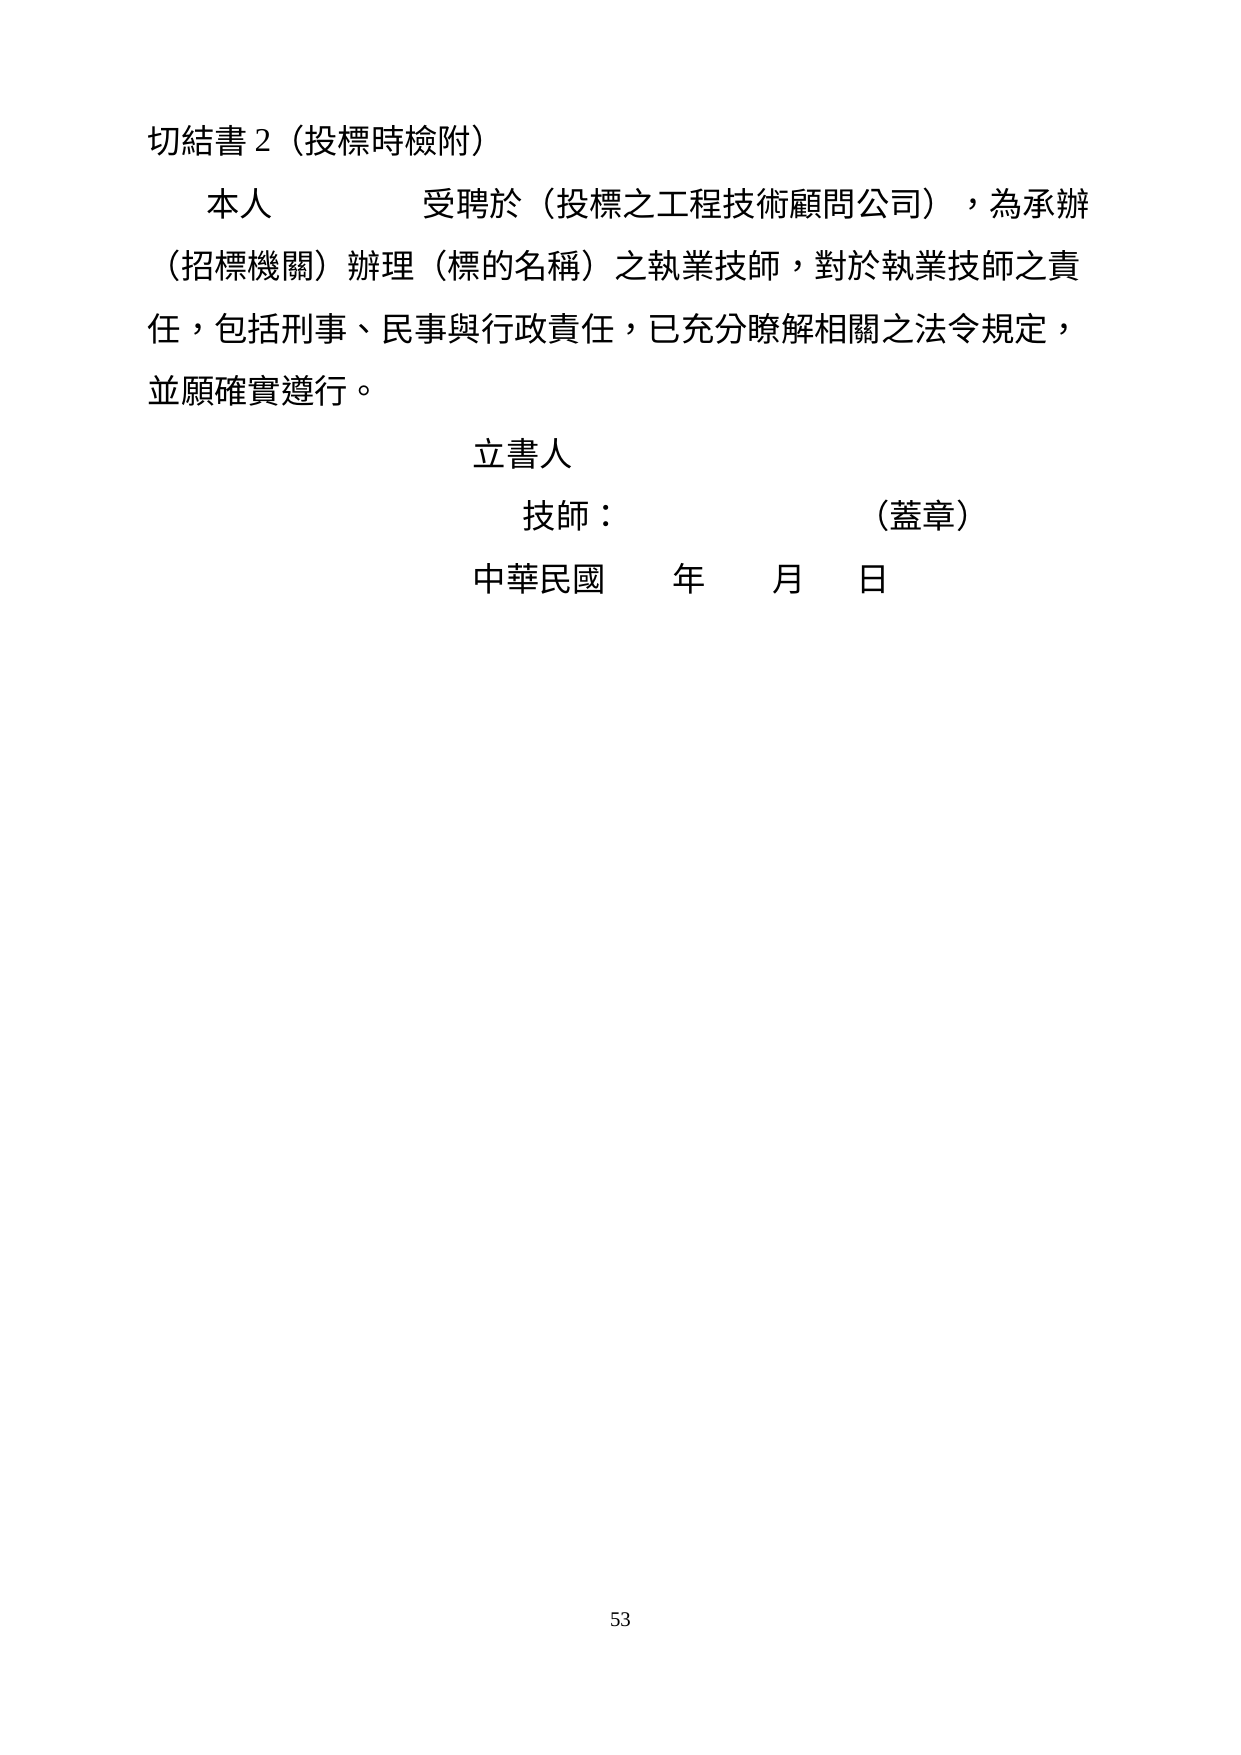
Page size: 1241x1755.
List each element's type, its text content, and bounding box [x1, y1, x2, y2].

text 立書人 [473, 410, 1093, 472]
text 本人 受聘於（投標之工程技術顧問公司），為承辦（招標機關）辦理（標的名稱）之執業技師，對於執業技師之責任，包括刑事、民事與行政責任，已充分瞭解相關之法令規定，並願確實遵行。 [148, 160, 1093, 410]
text 切結書2（投標時檢附） [148, 97, 1093, 160]
text 技師： （蓋章） [523, 472, 1093, 535]
text 中華民國 年 月 日 [473, 535, 1093, 597]
